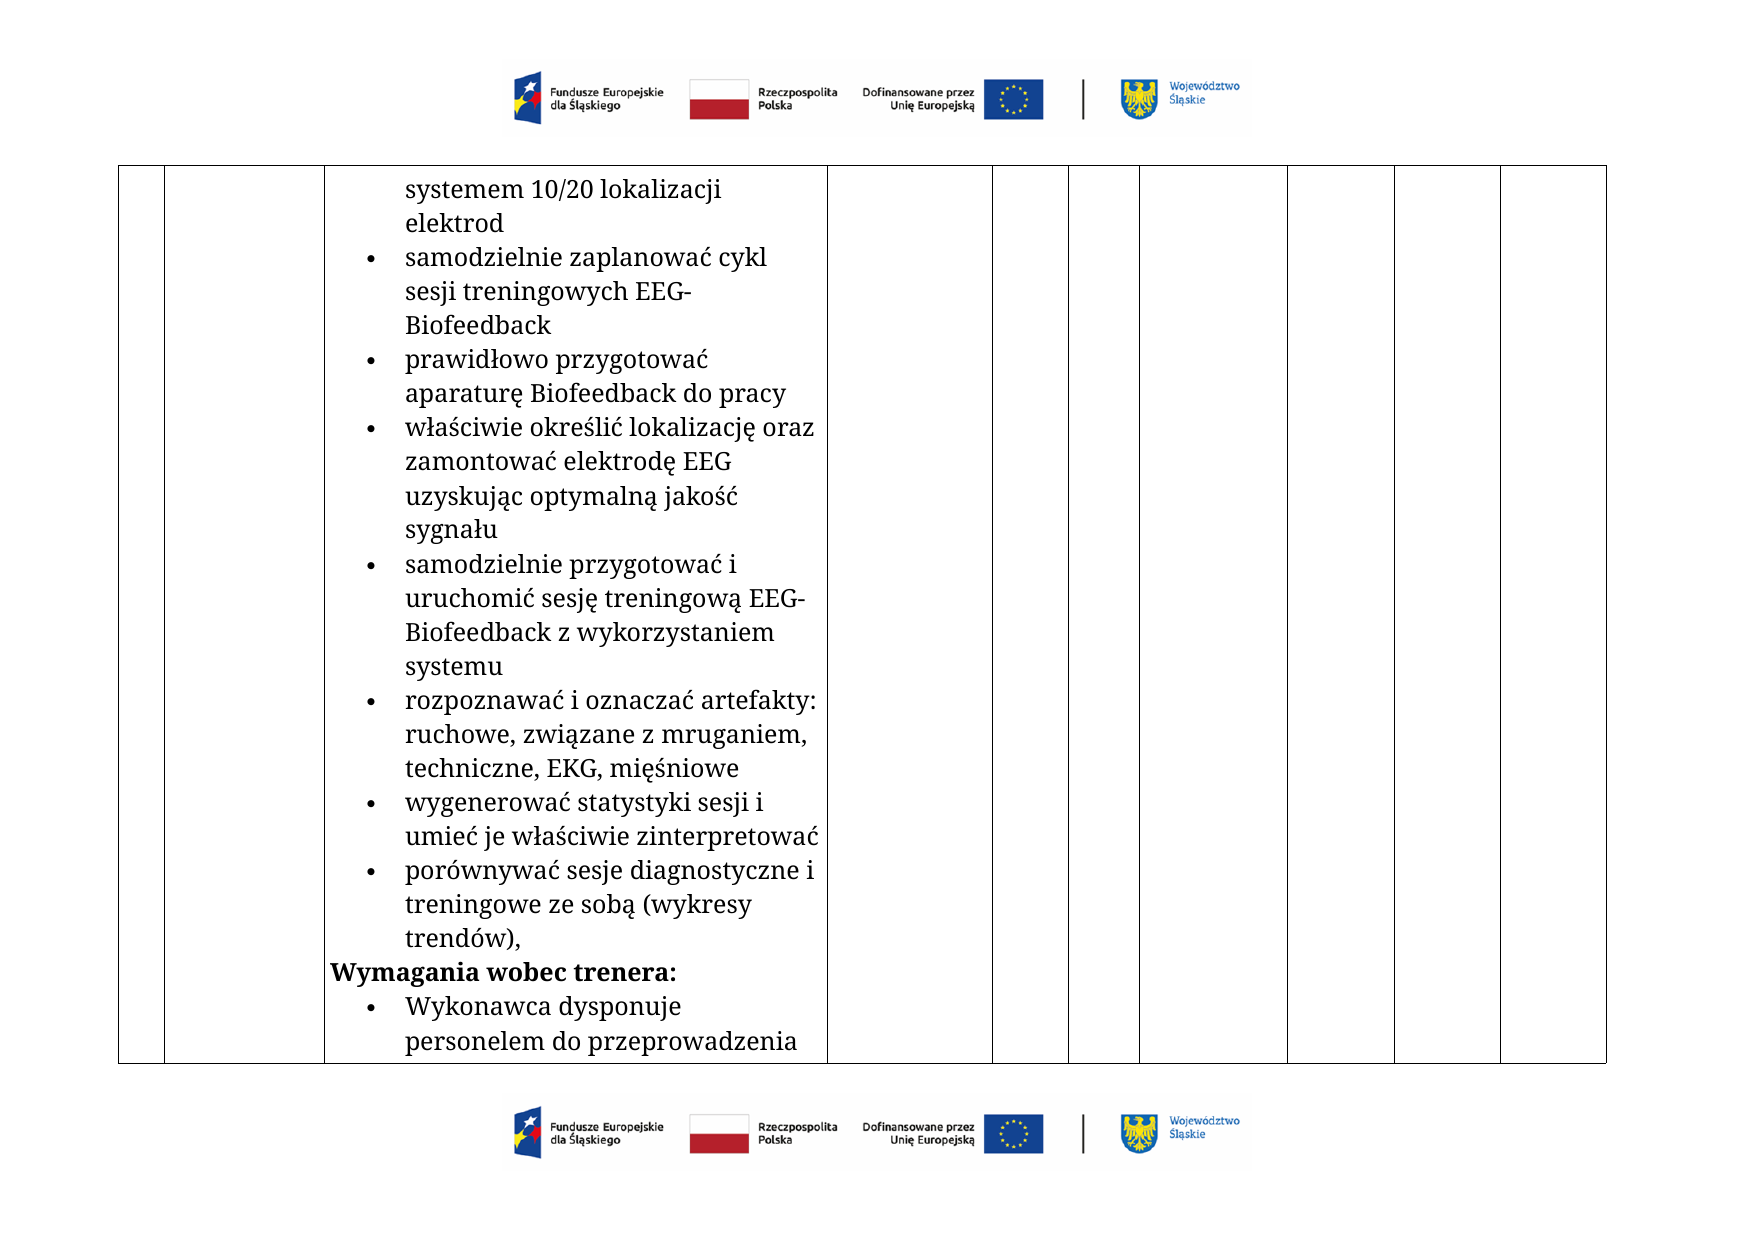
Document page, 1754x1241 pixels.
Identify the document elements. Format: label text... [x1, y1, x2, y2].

table_cell [119, 166, 164, 1063]
table_cell [1501, 166, 1606, 1063]
table_cell [1288, 166, 1394, 1063]
table_cell [1069, 166, 1139, 1063]
picture [502, 1093, 1252, 1171]
picture [502, 59, 1252, 137]
table_cell [828, 166, 992, 1063]
table_cell [1395, 166, 1500, 1063]
table_cell Świadczenie usługi przeprowadzenia certyfikowanego szkolenia Biofeedback I stopnia dla osób z kadry szkoły podstawowej. Zajęcia teoretyczne i praktyczne stacjonarnie, wymiar 32 h. ( zajęcia dla 4 osób) Szkolenie prowadzone w oparciu o sprzęt i oprzyrządowanie zakupione przez Zamawiającego- opisane w zadaniu nr 1.* Zakres szkolenia: czym charakteryzuje się EEG-BFB jakie są parametry EEG - BFB (zakresy pasm EEG: Delta, Theta, Alpha, SMR, Beta, High Beta lub równoważne), utrzymywanie się efektu BFB czym charakteryzuje się system 10/20 lokalizacji elektrod jakie są podstawowe funkcje programu w trybie sesji skryptowej oraz sesji otwartej przygotowanie treningu –montaż elektrod, diagnoza wstępna, normy, trafność, rzetelność, planowanie terapii, karta pacjenta, uruchamianie sesji, sesja skryptowa, sesja otwarta, baza danych – przeglądanie i przetwarzanie otrzymanych danych zasady obróbki danych BFB w diagnozie i terapii ADHD Techniki wspierające terapię EEG – BFB Efekty uczenia; uczestnik po ukończeniu potrafi: posługiwać się terminologią związaną z Biofeedbackiem interpretować parametry EEG-Biofeedbacku takie jak zakresy pasm EEG swobodnie posługiwać się systemem 10/20 lokalizacji elektrod samodzielnie zaplanować cykl sesji treningowych EEG-Biofeedback prawidłowo przygotować aparaturę Biofeedback do pracy właściwie określić lokalizację oraz zamontować elektrodę EEG uzyskując optymalną jakość sygnału samodzielnie przygotować i uruchomić sesję treningową EEG- Biofeedback z wykorzystaniem systemu rozpoznawać i oznaczać artefakty: ruchowe, związane z mruganiem, techniczne, EKG, mięśniowe wygenerować statystyki sesji i umieć je właściwie zinterpretować porównywać sesje diagnostyczne i treningowe ze sobą (wykresy trendów), Wymagania wobec trenera: Wykonawca dysponuje personelem do przeprowadzenia szkolenia: a) trenerzy muszą mieć skończone studia wyższe/szkolenia zgodnie ze specyfiką zamówienia b) trenerzy muszą posiadać doświadczenie umożliwiające przeprowadzenie danego wsparcia, nie krótsze niż 2 lata w danym obszarze; Dodatkowe obowiązki Wykonawcy: a) terminowa realizacja powierzonych zadań, b) ochrona danych osobowych Uczestników wsparcia (obowiązek zawarcia umowy dot. powierzenia przetwarzania danych osobowych), c) informowanie Zamawiającego w formie pisemnej o występujących problemach w realizacji zadań (jeśli dotyczy). [325, 166, 827, 1063]
table_cell [993, 166, 1068, 1063]
table_cell [165, 166, 324, 1063]
table_cell [1140, 166, 1287, 1063]
